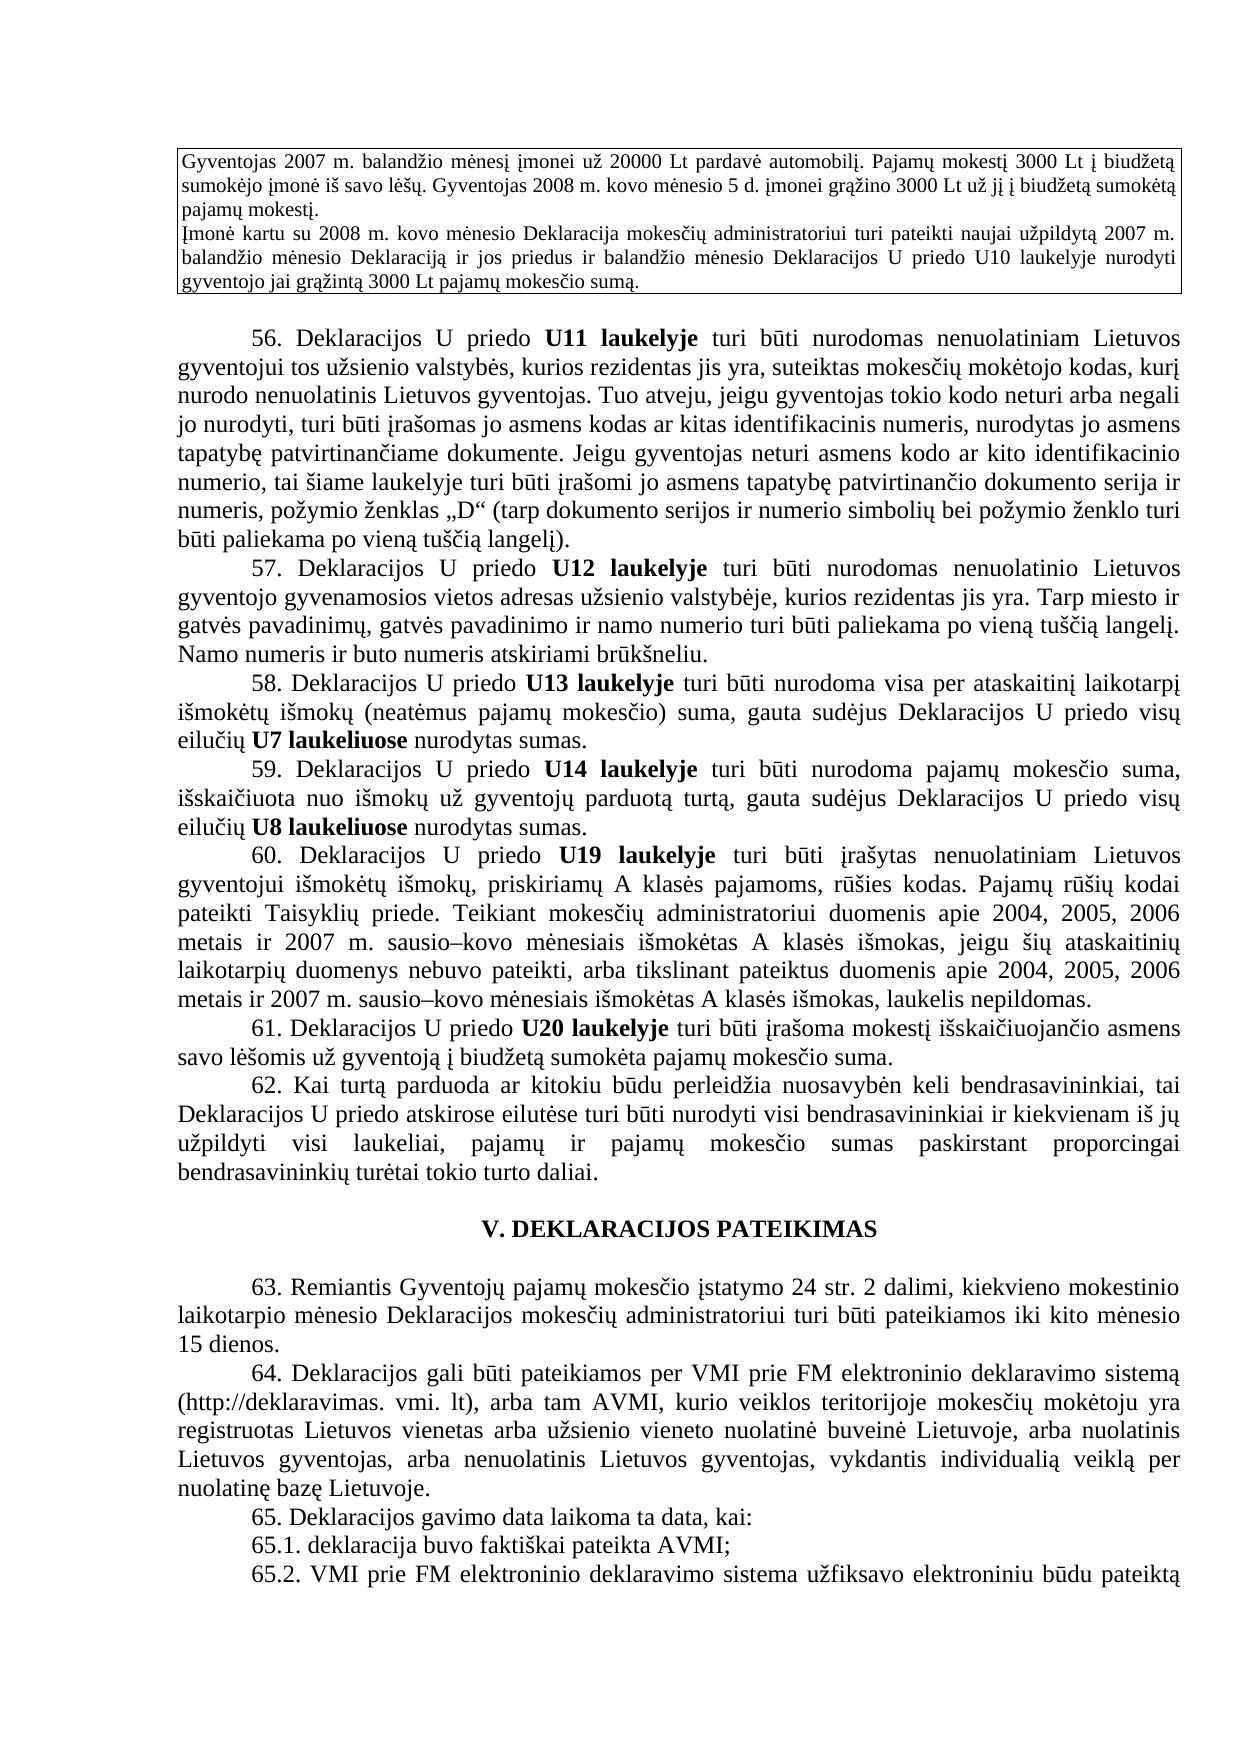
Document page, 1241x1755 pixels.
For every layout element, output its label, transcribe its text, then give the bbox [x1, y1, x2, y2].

text 65. Deklaracijos gavimo data laikoma ta data, kai: [177, 1502, 1181, 1530]
text 63. Remiantis Gyventojų pajamų mokesčio įstatymo 24 str. 2 dalimi, kiekvieno mokestinio laikotarpio mėnesio Deklaracijos mokesčių administratoriui turi būti pateikiamos iki kito mėnesio 15 dienos. [177, 1272, 1181, 1358]
text 60. Deklaracijos U priedo U19 laukelyje turi būti įrašytas nenuolatiniam Lietuvos gyventojui išmokėtų išmokų, priskiriamų A klasės pajamoms, rūšies kodas. Pajamų rūšių kodai pateikti Taisyklių priede. Teikiant mokesčių administratoriui duomenis apie 2004, 2005, 2006 metais ir 2007 m. sausio–kovo mėnesiais išmokėtas A klasės išmokas, jeigu šių ataskaitinių laikotarpių duomenys nebuvo pateikti, arba tikslinant pateiktus duomenis apie 2004, 2005, 2006 metais ir 2007 m. sausio–kovo mėnesiais išmokėtas A klasės išmokas, laukelis nepildomas. [177, 840, 1181, 1013]
text 65.1. deklaracija buvo faktiškai pateikta AVMI; [177, 1530, 1181, 1559]
text 61. Deklaracijos U priedo U20 laukelyje turi būti įrašoma mokestį išskaičiuojančio asmens savo lėšomis už gyventoją į biudžetą sumokėta pajamų mokesčio suma. [177, 1013, 1181, 1070]
table_header Gyventojas 2007 m. balandžio mėnesį įmonei už 20000 Lt pardavė automobilį. Pajamų mokestį 3000 Lt į biudžetą sumokėjo įmonė iš savo lėšų. Gyventojas 2008 m. kovo mėnesio 5 d. įmonei grąžino 3000 Lt už jį į biudžetą sumokėtą pajamų mokestį. Įmonė kartu su 2008 m. kovo mėnesio Deklaracija mokesčių administratoriui turi pateikti naujai užpildytą 2007 m. balandžio mėnesio Deklaraciją ir jos priedus ir balandžio mėnesio Deklaracijos U priedo U10 laukelyje nurodyti gyventojo jai grąžintą 3000 Lt pajamų mokesčio sumą. [178, 149, 1181, 293]
text 64. Deklaracijos gali būti pateikiamos per VMI prie FM elektroninio deklaravimo sistemą (http://deklaravimas. vmi. lt), arba tam AVMI, kurio veiklos teritorijoje mokesčių mokėtoju yra registruotas Lietuvos vienetas arba užsienio vieneto nuolatinė buveinė Lietuvoje, arba nuolatinis Lietuvos gyventojas, arba nenuolatinis Lietuvos gyventojas, vykdantis individualią veiklą per nuolatinę bazę Lietuvoje. [177, 1358, 1181, 1502]
text 62. Kai turtą parduoda ar kitokiu būdu perleidžia nuosavybėn keli bendrasavininkiai, tai Deklaracijos U priedo atskirose eilutėse turi būti nurodyti visi bendrasavininkiai ir kiekvienam iš jų užpildyti visi laukeliai, pajamų ir pajamų mokesčio sumas paskirstant proporcingai bendrasavininkių turėtai tokio turto daliai. [177, 1070, 1181, 1185]
text 59. Deklaracijos U priedo U14 laukelyje turi būti nurodoma pajamų mokesčio suma, išskaičiuota nuo išmokų už gyventojų parduotą turtą, gauta sudėjus Deklaracijos U priedo visų eilučių U8 laukeliuose nurodytas sumas. [177, 754, 1181, 840]
text 57. Deklaracijos U priedo U12 laukelyje turi būti nurodomas nenuolatinio Lietuvos gyventojo gyvenamosios vietos adresas užsienio valstybėje, kurios rezidentas jis yra. Tarp miesto ir gatvės pavadinimų, gatvės pavadinimo ir namo numerio turi būti paliekama po vieną tuščią langelį. Namo numeris ir buto numeris atskiriami brūkšneliu. [177, 553, 1181, 668]
text V. DEKLARACIJOS PATEIKIMAS [177, 1214, 1181, 1243]
text 58. Deklaracijos U priedo U13 laukelyje turi būti nurodoma visa per ataskaitinį laikotarpį išmokėtų išmokų (neatėmus pajamų mokesčio) suma, gauta sudėjus Deklaracijos U priedo visų eilučių U7 laukeliuose nurodytas sumas. [177, 668, 1181, 754]
text 56. Deklaracijos U priedo U11 laukelyje turi būti nurodomas nenuolatiniam Lietuvos gyventojui tos užsienio valstybės, kurios rezidentas jis yra, suteiktas mokesčių mokėtojo kodas, kurį nurodo nenuolatinis Lietuvos gyventojas. Tuo atveju, jeigu gyventojas tokio kodo neturi arba negali jo nurodyti, turi būti įrašomas jo asmens kodas ar kitas identifikacinis numeris, nurodytas jo asmens tapatybę patvirtinančiame dokumente. Jeigu gyventojas neturi asmens kodo ar kito identifikacinio numerio, tai šiame laukelyje turi būti įrašomi jo asmens tapatybę patvirtinančio dokumento serija ir numeris, požymio ženklas „D“ (tarp dokumento serijos ir numerio simbolių bei požymio ženklo turi būti paliekama po vieną tuščią langelį). [177, 323, 1181, 553]
text 65.2. VMI prie FM elektroninio deklaravimo sistema užfiksavo elektroniniu būdu pateiktą [177, 1559, 1181, 1588]
